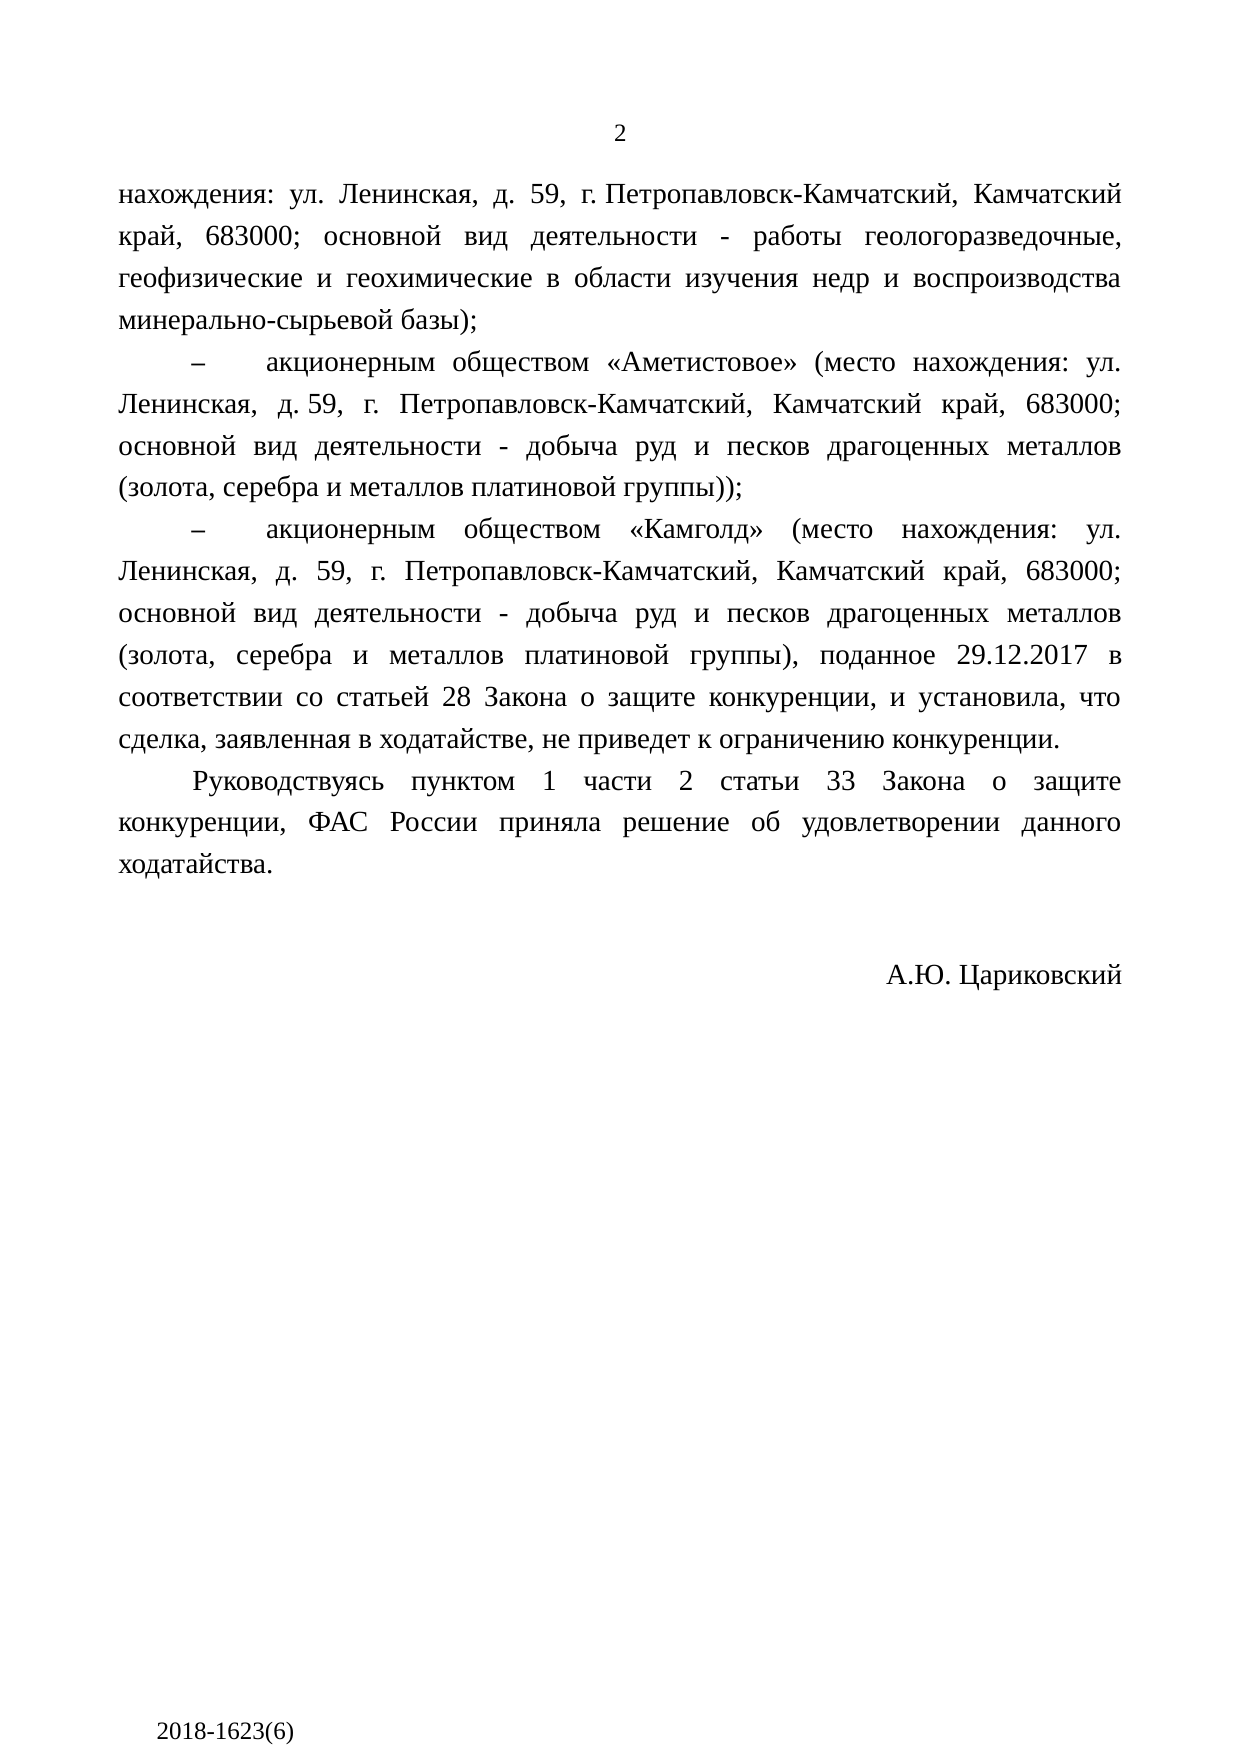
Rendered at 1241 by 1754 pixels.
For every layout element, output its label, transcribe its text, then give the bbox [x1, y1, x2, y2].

list нахождения: ул. Ленинская, д. 59, г. Петропавловск-Камчатский, Камчатский край, 683000; основной вид деятельности - работы геологоразведочные, геофизические и геохимические в области изучения недр и воспроизводства минерально-сырьевой базы); [118, 176, 1122, 336]
text А.Ю. Цариковский [118, 957, 1122, 991]
list акционерным обществом «Камголд» (место нахождения: ул. Ленинская, д. 59, г. Петропавловск-Камчатский, Камчатский край, 683000; основной вид деятельности - добыча руд и песков драгоценных металлов (золота, серебра и металлов платиновой группы), поданное 29.12.2017 в соответствии со статьей 28 Закона о защите конкуренции, и установила, что сделка, заявленная в ходатайстве, не приведет к ограничению конкуренции. [118, 511, 1122, 754]
list акционерным обществом «Аметистовое» (место нахождения: ул. Ленинская, д. 59, г. Петропавловск-Камчатский, Камчатский край, 683000; основной вид деятельности - добыча руд и песков драгоценных металлов (золота, серебра и металлов платиновой группы)); [118, 344, 1122, 503]
text Руководствуясь пунктом 1 части 2 статьи 33 Закона о защите конкуренции, ФАС России приняла решение об удовлетворении данного ходатайства. [118, 763, 1122, 880]
